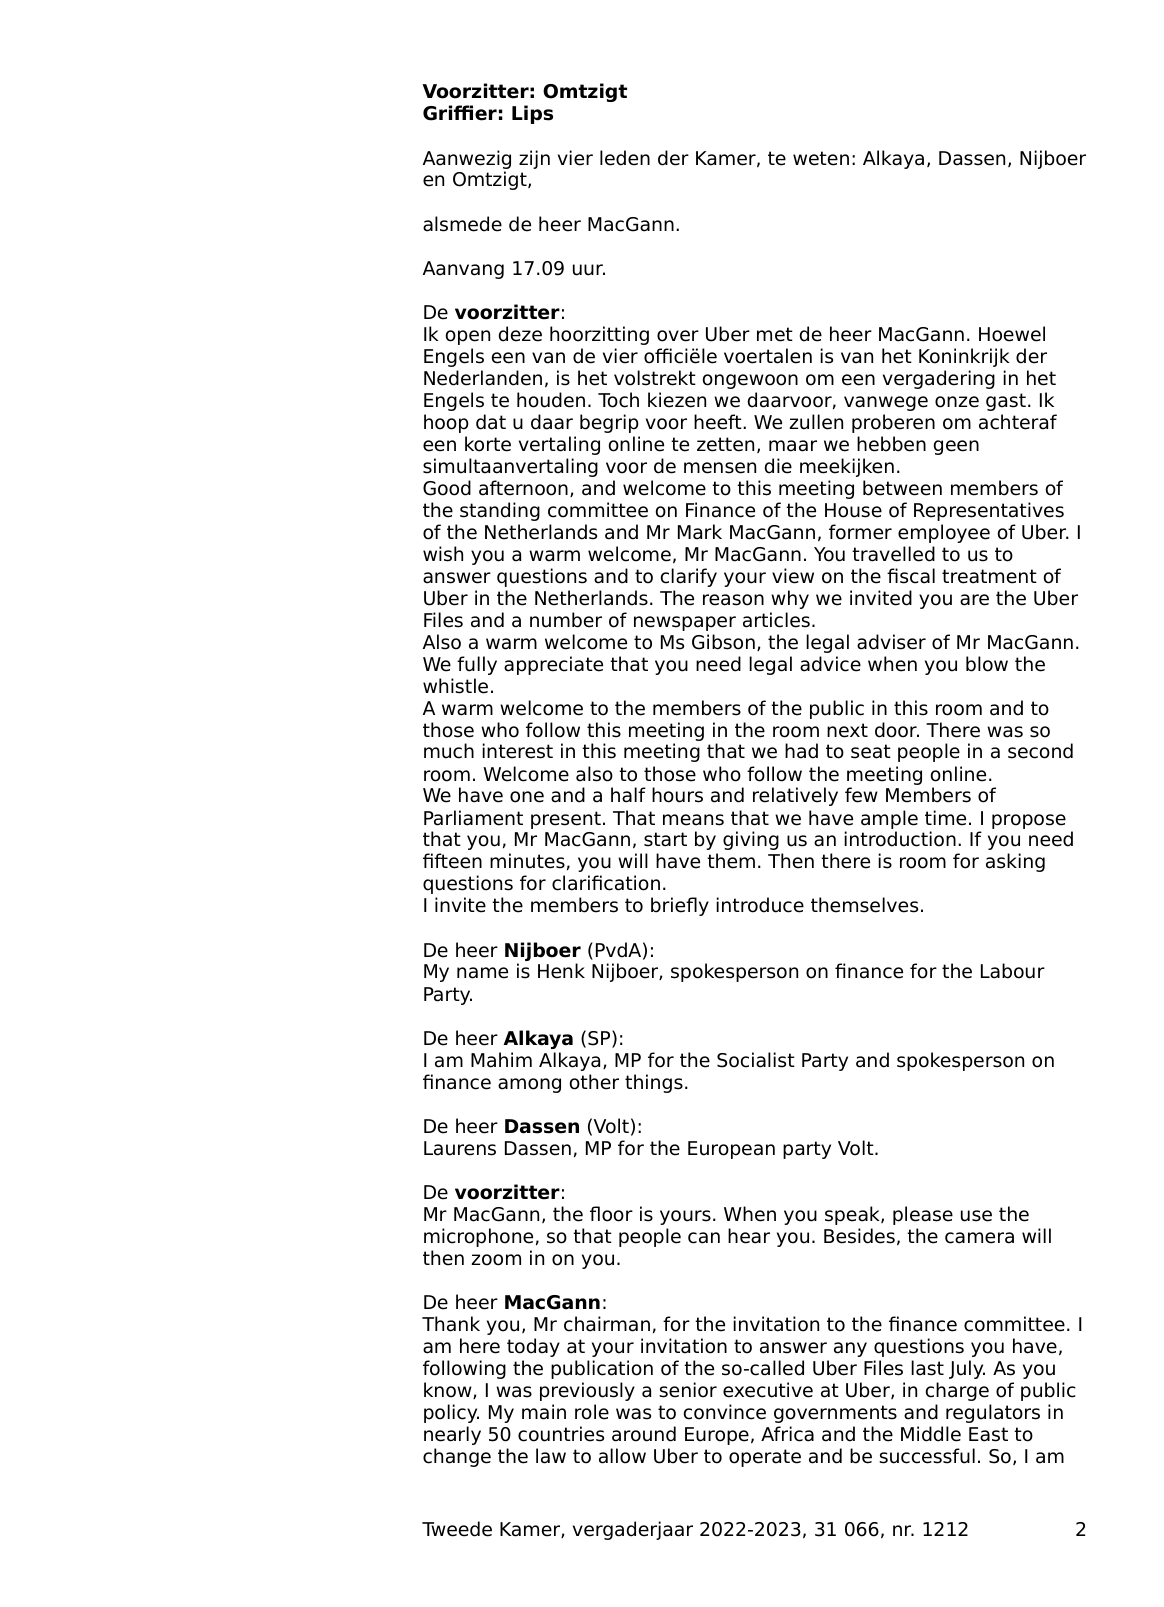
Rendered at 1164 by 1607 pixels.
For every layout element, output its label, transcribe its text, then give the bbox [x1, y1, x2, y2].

text Also a warm welcome to Ms Gibson, the legal adviser of Mr MacGann. We fully appreciate that you need legal advice when you blow the whistle. [422, 632, 1087, 697]
text De heer MacGann: [422, 1292, 1087, 1314]
text Aanvang 17.09 uur. [422, 258, 1087, 280]
text De heer Alkaya (SP): [422, 1028, 1087, 1049]
text Aanwezig zijn vier leden der Kamer, te weten: Alkaya, Dassen, Nijboer en Omtzigt, [422, 147, 1087, 191]
text Thank you, Mr chairman, for the invitation to the finance committee. I am here today at your invitation to answer any questions you have, following the publication of the so-called Uber Files last July. As you know, I was previously a senior executive at Uber, in charge of public policy. My main role was to convince governments and regulators in nearly 50 countries around Europe, Africa and the Middle East to change the law to allow Uber to operate and be successful. So, I am [422, 1314, 1087, 1468]
text De voorzitter: [422, 1182, 1087, 1204]
text De heer Dassen (Volt): [422, 1116, 1087, 1138]
text Ik open deze hoorzitting over Uber met de heer MacGann. Hoewel Engels een van de vier officiële voertalen is van het Koninkrijk der Nederlanden, is het volstrekt ongewoon om een vergadering in het Engels te houden. Toch kiezen we daarvoor, vanwege onze gast. Ik hoop dat u daar begrip voor heeft. We zullen proberen om achteraf een korte vertaling online te zetten, maar we hebben geen simultaanvertaling voor de mensen die meekijken. [422, 324, 1087, 478]
text De voorzitter: [422, 302, 1087, 324]
text A warm welcome to the members of the public in this room and to those who follow this meeting in the room next door. There was so much interest in this meeting that we had to seat people in a second room. Welcome also to those who follow the meeting online. [422, 697, 1087, 785]
text Laurens Dassen, MP for the European party Volt. [422, 1138, 1087, 1160]
text Griffier: Lips [422, 103, 1087, 125]
text alsmede de heer MacGann. [422, 213, 1087, 236]
text My name is Henk Nijboer, spokesperson on finance for the Labour Party. [422, 961, 1087, 1005]
text Good afternoon, and welcome to this meeting between members of the standing committee on Finance of the House of Representatives of the Netherlands and Mr Mark MacGann, former employee of Uber. I wish you a warm welcome, Mr MacGann. You travelled to us to answer questions and to clarify your view on the fiscal treatment of Uber in the Netherlands. The reason why we invited you are the Uber Files and a number of newspaper articles. [422, 478, 1087, 632]
text I am Mahim Alkaya, MP for the Socialist Party and spokesperson on finance among other things. [422, 1049, 1087, 1093]
text I invite the members to briefly introduce themselves. [422, 895, 1087, 917]
text Voorzitter: Omtzigt [422, 81, 1087, 103]
text De heer Nijboer (PvdA): [422, 939, 1087, 961]
text Mr MacGann, the floor is yours. When you speak, please use the microphone, so that people can hear you. Besides, the camera will then zoom in on you. [422, 1204, 1087, 1270]
text We have one and a half hours and relatively few Members of Parliament present. That means that we have ample time. I propose that you, Mr MacGann, start by giving us an introduction. If you need fifteen minutes, you will have them. Then there is room for asking questions for clarification. [422, 785, 1087, 895]
